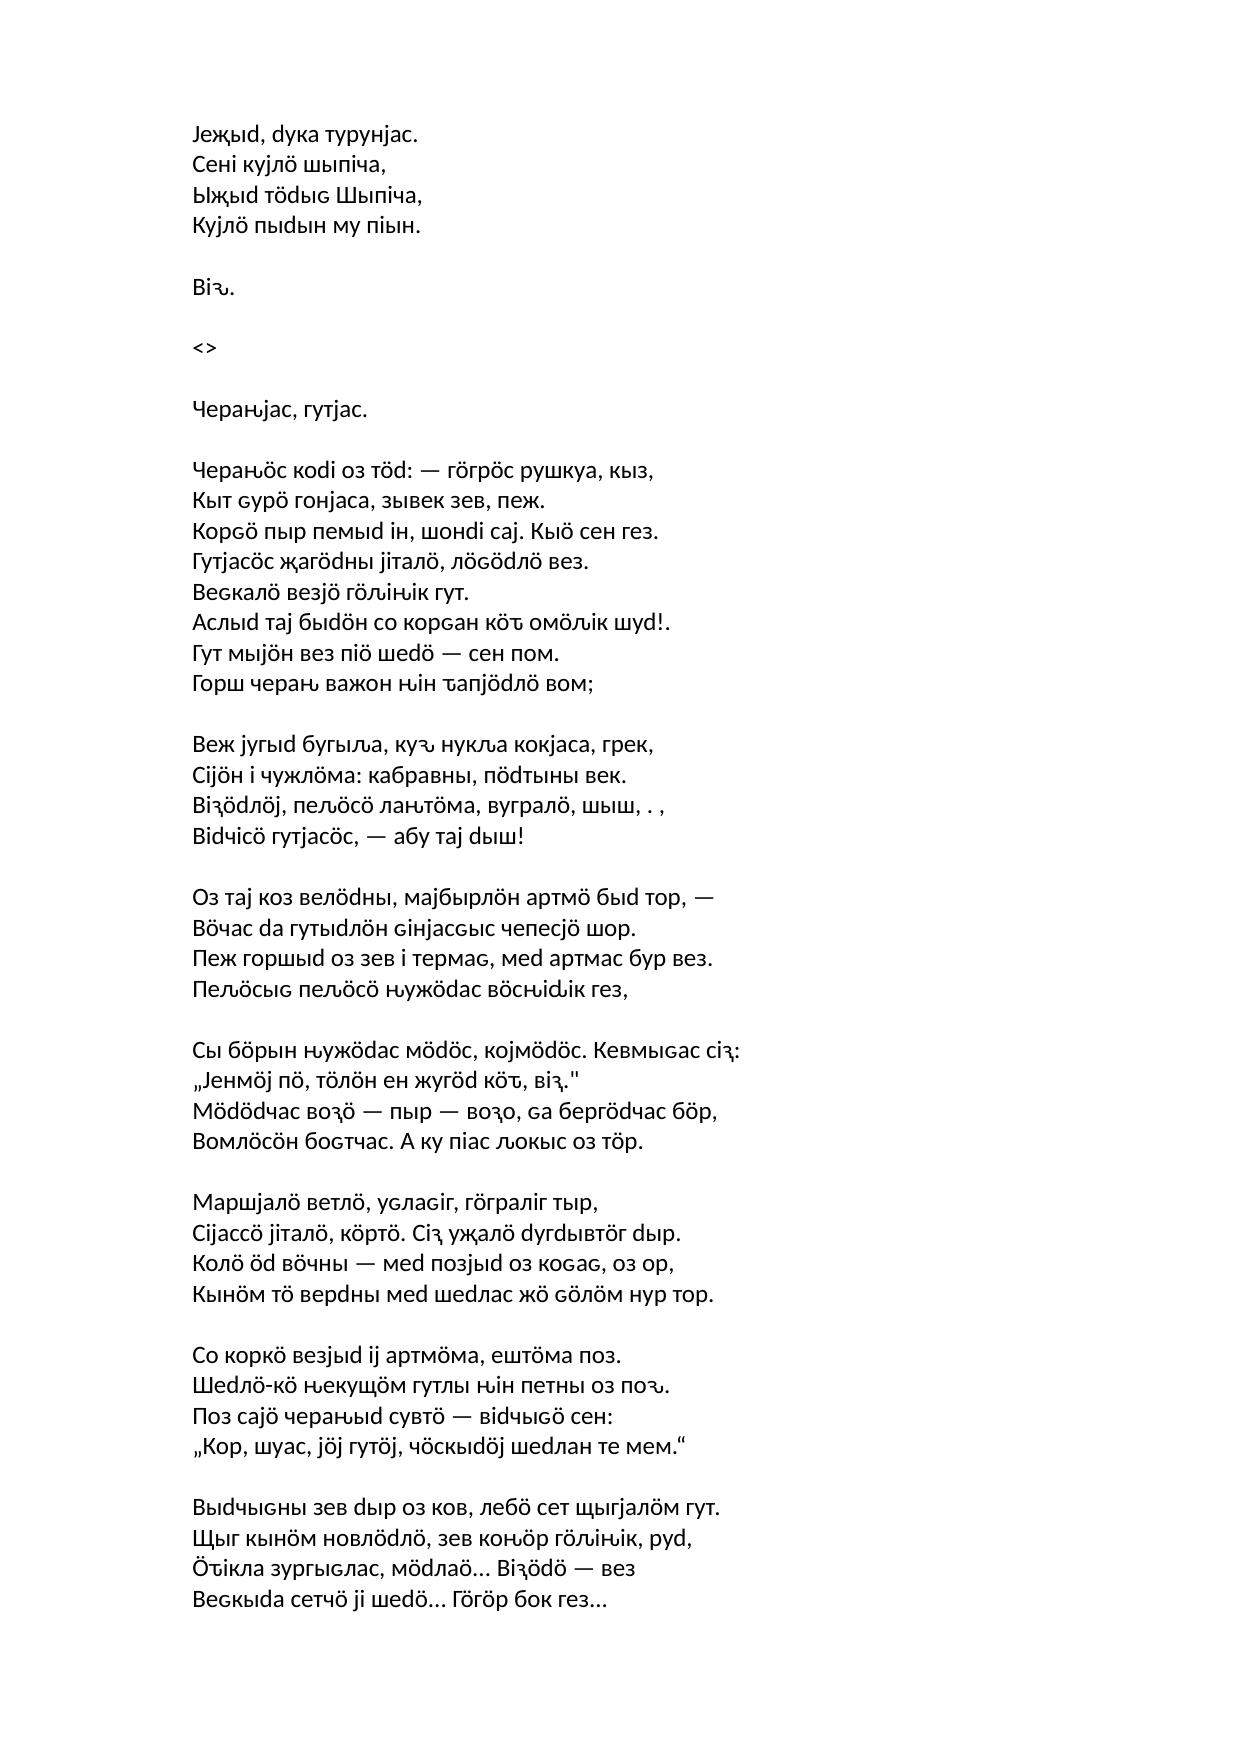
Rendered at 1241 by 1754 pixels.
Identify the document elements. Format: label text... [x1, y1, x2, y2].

text Горш чераԋ важон ԋін ԏапјӧԁлӧ вом; [118, 667, 1122, 698]
text Віԇӧԁлӧј, пеԉӧсӧ лаԋтӧма, вугралӧ, шыш, . , [118, 789, 1122, 820]
text Ыҗыԁ тӧԁыԍ Шыпіча, [118, 179, 1122, 210]
text Јеҗыԁ, ԁука турунјас. [118, 118, 1122, 149]
text Шеԁлӧ-кӧ ԋекущӧм гутлы ԋін петны оз поԅ. [118, 1369, 1122, 1400]
text Вомлӧсӧн боԍтчас. А ку піас ԉокыс оз тӧр. [118, 1125, 1122, 1156]
text Гутјасӧс җагӧԁны јіталӧ, лӧԍӧԁлӧ вез. [118, 545, 1122, 576]
text Гут мыјӧн вез піӧ шеԁӧ — сен пом. [118, 637, 1122, 667]
text Сіјассӧ јіталӧ, кӧртӧ. Сіԇ уҗалӧ ԁугԁывтӧг ԁыр. [118, 1217, 1122, 1247]
text Віԅ. [118, 271, 1122, 301]
text Веԍкалӧ везјӧ гӧԉіԋік гут. [118, 576, 1122, 606]
text Сы бӧрын ԋужӧԁас мӧԁӧс, којмӧԁӧс. Кевмыԍас сіԇ: [118, 1034, 1122, 1064]
text Кујлӧ пыԁын му піын. [118, 210, 1122, 240]
text Чераԋӧс коԁі оз тӧԁ: — гӧгрӧс рушкуа, кыз, [118, 454, 1122, 484]
text Колӧ ӧԁ вӧчны — меԁ позјыԁ оз коԍаԍ, оз ор, [118, 1247, 1122, 1278]
text Веԍкыԁа сетчӧ јі шеԁӧ... Гӧгӧр бок гез... [118, 1583, 1122, 1614]
text Поз сајӧ чераԋыԁ сувтӧ — віԁчыԍӧ сен: [118, 1400, 1122, 1431]
text Сіјӧн і чужлӧма: кабравны, пӧԁтыны век. [118, 759, 1122, 789]
text <> [118, 332, 1122, 362]
text Оз тај коз велӧԁны, мајбырлӧн артмӧ быԁ тор, — [118, 881, 1122, 912]
text Пеж горшыԁ оз зев і термаԍ, меԁ артмас бур вез. [118, 942, 1122, 973]
text Кынӧм тӧ верԁны меԁ шеԁлас жӧ ԍӧлӧм нур тор. [118, 1278, 1122, 1308]
text Корԍӧ пыр пемыԁ ін, шонԁі сај. Кыӧ сен гез. [118, 515, 1122, 545]
text Віԁчісӧ гутјасӧс, — абу тај ԁыш! [118, 820, 1122, 851]
text Аслыԁ тај быԁӧн со корԍан кӧԏ омӧԉік шуԁ!. [118, 606, 1122, 637]
text Маршјалӧ ветлӧ, уԍлаԍіг, гӧграліг тыр, [118, 1186, 1122, 1217]
text Кыт ԍурӧ гонјаса, зывек зев, пеж. [118, 484, 1122, 515]
text Чераԋјас, гутјас. [118, 393, 1122, 423]
text Щыг кынӧм новлӧԁлӧ, зев коԋӧр гӧԉіԋік, руԁ, [118, 1522, 1122, 1553]
text Сені кујлӧ шыпіча, [118, 149, 1122, 179]
text Пеԉӧсыԍ пеԉӧсӧ ԋужӧԁас вӧсԋіԃік гез, [118, 973, 1122, 1003]
text „Јенмӧј пӧ, тӧлӧн ен жугӧԁ кӧԏ, віԇ." [118, 1064, 1122, 1095]
text Ӧԏікла зургыԍлас, мӧԁлаӧ... Віԇӧԁӧ — вез [118, 1553, 1122, 1583]
text Мӧԁӧԁчас воԇӧ — пыр — воԇо, ԍа бергӧԁчас бӧр, [118, 1095, 1122, 1125]
text Выԁчыԍны зев ԁыр оз ков, лебӧ сет щыгјалӧм гут. [118, 1492, 1122, 1522]
text Вӧчас ԁа гутыԁлӧн ԍінјасԍыс чепесјӧ шор. [118, 912, 1122, 942]
text Веж југыԁ бугыԉа, куԅ нукԉа кокјаса, грек, [118, 728, 1122, 759]
text Со коркӧ везјыԁ іј артмӧма, ештӧма поз. [118, 1339, 1122, 1369]
text „Кор, шуас, јӧј гутӧј, чӧскыԁӧј шеԁлан те мем.“ [118, 1431, 1122, 1461]
